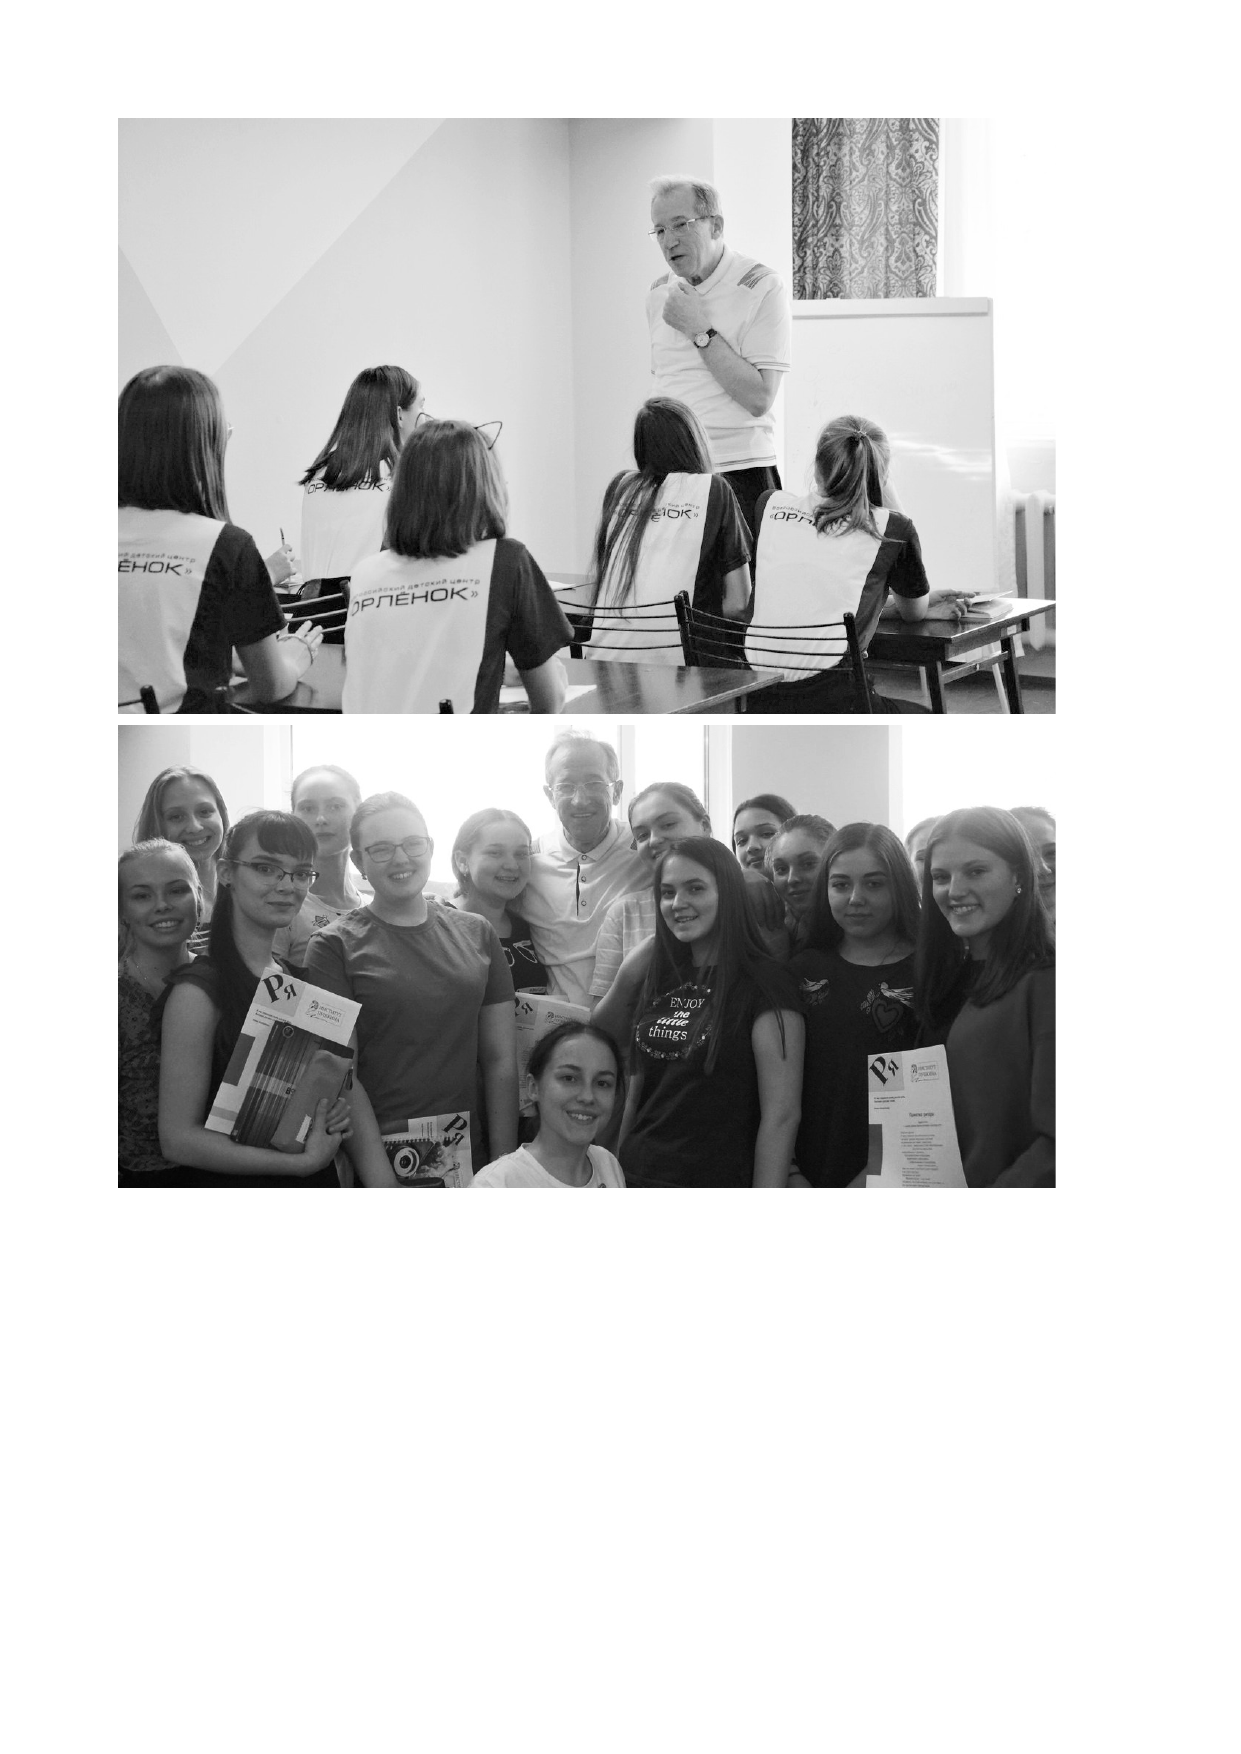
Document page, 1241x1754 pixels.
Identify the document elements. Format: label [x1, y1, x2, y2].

picture [118, 725, 1056, 1188]
picture [118, 118, 1056, 714]
